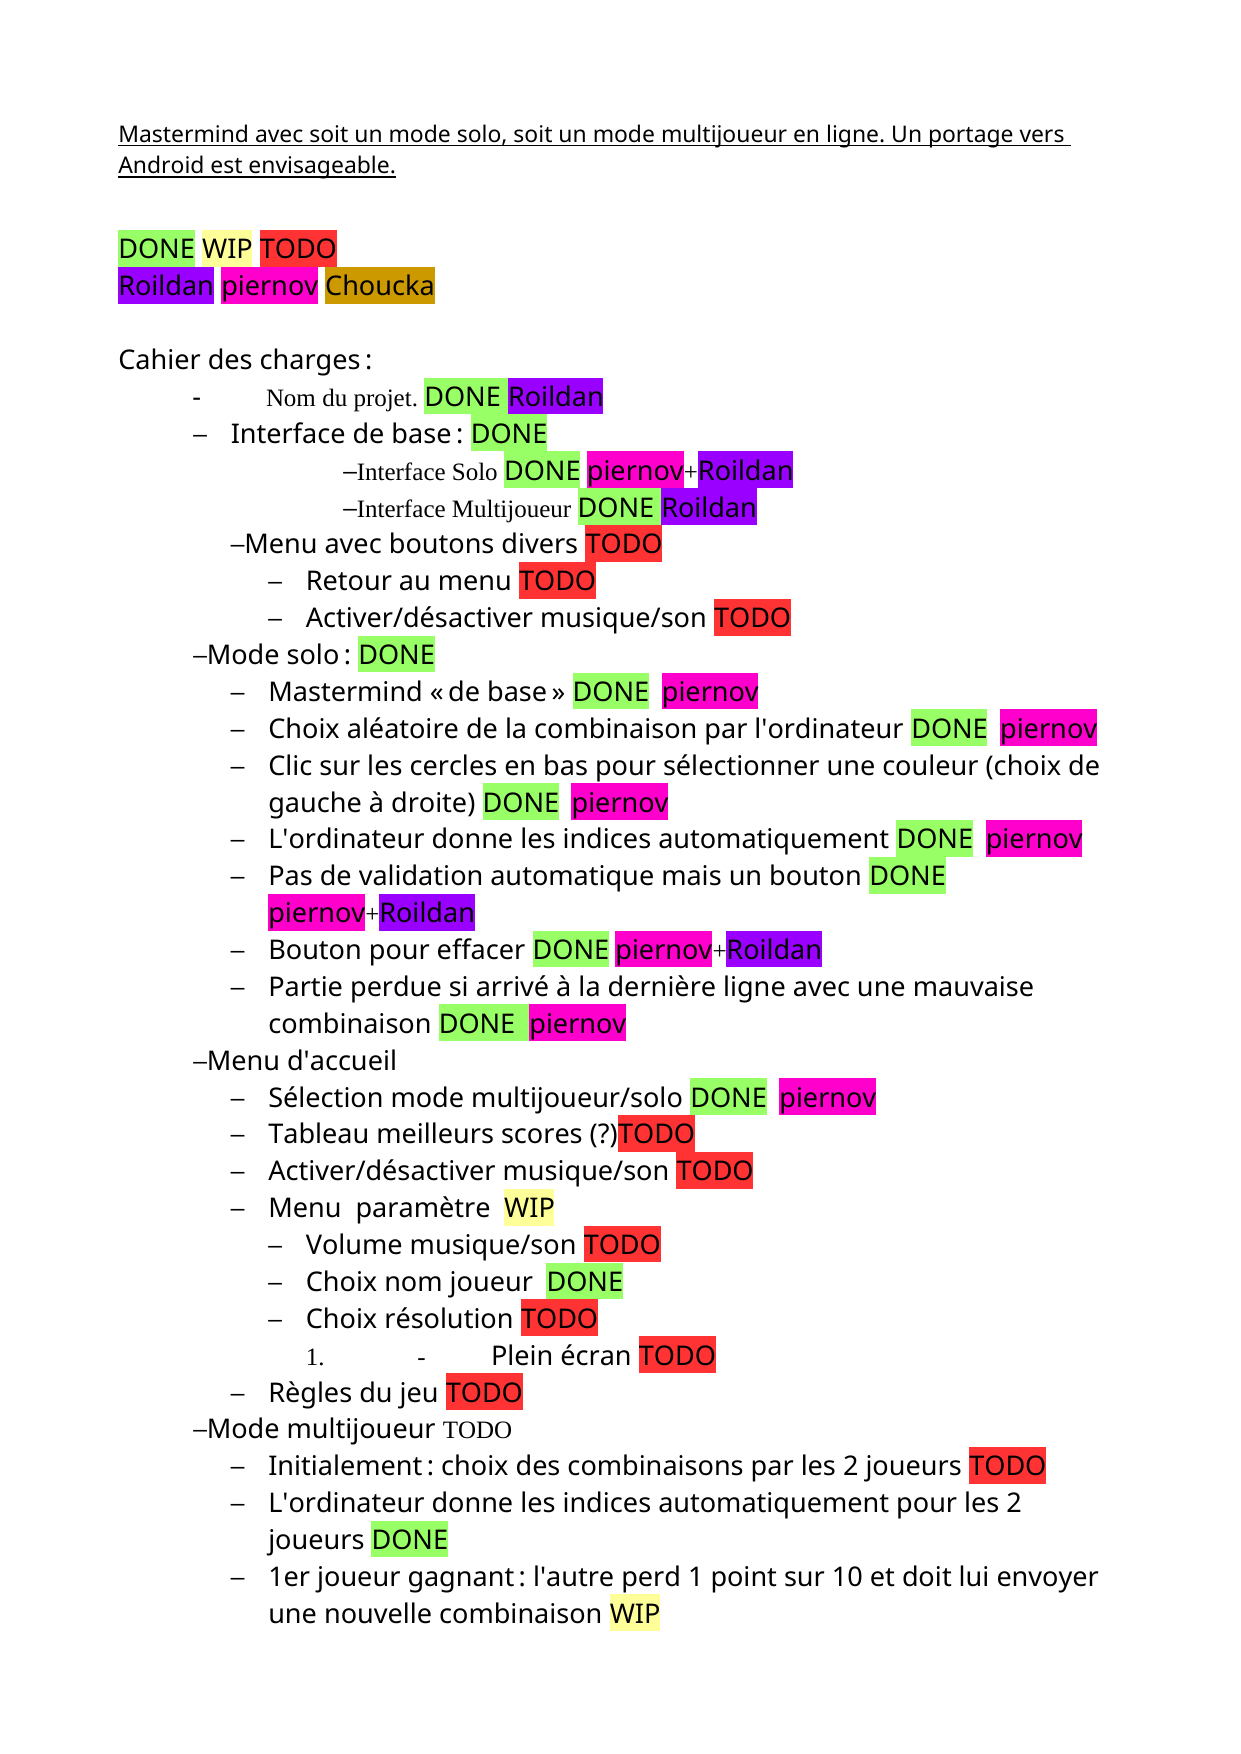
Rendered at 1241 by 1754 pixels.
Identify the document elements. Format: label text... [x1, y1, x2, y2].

text - Nom du projet. DONE Roildan [118, 377, 1122, 414]
list Mode multijoueur TODO [193, 1410, 1122, 1447]
text Cahier des charges : [118, 341, 1122, 377]
list L'ordinateur donne les indices automatiquement DONE piernov [231, 820, 1122, 857]
text DONE WIP TODO [118, 230, 1122, 267]
list Activer/désactiver musique/son TODO [268, 599, 1122, 636]
list Interface de base : DONE [193, 414, 1122, 451]
list Tableau meilleurs scores (?)TODO [231, 1115, 1122, 1152]
list Interface Multijoueur DONE Roildan [343, 488, 1122, 525]
list Menu d'accueil [193, 1041, 1122, 1078]
list L'ordinateur donne les indices automatiquement pour les 2 joueurs DONE [231, 1484, 1122, 1557]
list Pas de validation automatique mais un bouton DONE piernov+Roildan [231, 857, 1122, 931]
list Interface Solo DONE piernov+Roildan [343, 451, 1122, 488]
list - Plein écran TODO [306, 1336, 1122, 1373]
list Bouton pour effacer DONE piernov+Roildan [231, 931, 1122, 967]
list Menu paramètre WIP [231, 1189, 1122, 1226]
list Mode solo : DONE [193, 636, 1122, 672]
list Choix aléatoire de la combinaison par l'ordinateur DONE piernov [231, 709, 1122, 746]
list Volume musique/son TODO [268, 1226, 1122, 1262]
list Sélection mode multijoueur/solo DONE piernov [231, 1078, 1122, 1115]
list Retour au menu TODO [268, 562, 1122, 599]
list Règles du jeu TODO [231, 1373, 1122, 1410]
list Initialement : choix des combinaisons par les 2 joueurs TODO [231, 1447, 1122, 1484]
list 1er joueur gagnant : l'autre perd 1 point sur 10 et doit lui envoyer une nouvelle combinaison WIP [231, 1557, 1122, 1631]
list Clic sur les cercles en bas pour sélectionner une couleur (choix de gauche à droite) DONE piernov [231, 746, 1122, 820]
list Partie perdue si arrivé à la dernière ligne avec une mauvaise combinaison DONE piernov [231, 967, 1122, 1041]
list Mastermind « de base » DONE piernov [231, 672, 1122, 709]
text Roildan piernov Choucka [118, 267, 1122, 304]
list Menu avec boutons divers TODO [231, 525, 1122, 562]
list Choix nom joueur DONE [268, 1262, 1122, 1299]
list Activer/désactiver musique/son TODO [231, 1152, 1122, 1189]
text Mastermind avec soit un mode solo, soit un mode multijoueur en ligne. Un portage vers Android est envisageable. [118, 118, 1122, 181]
list Choix résolution TODO [268, 1299, 1122, 1336]
